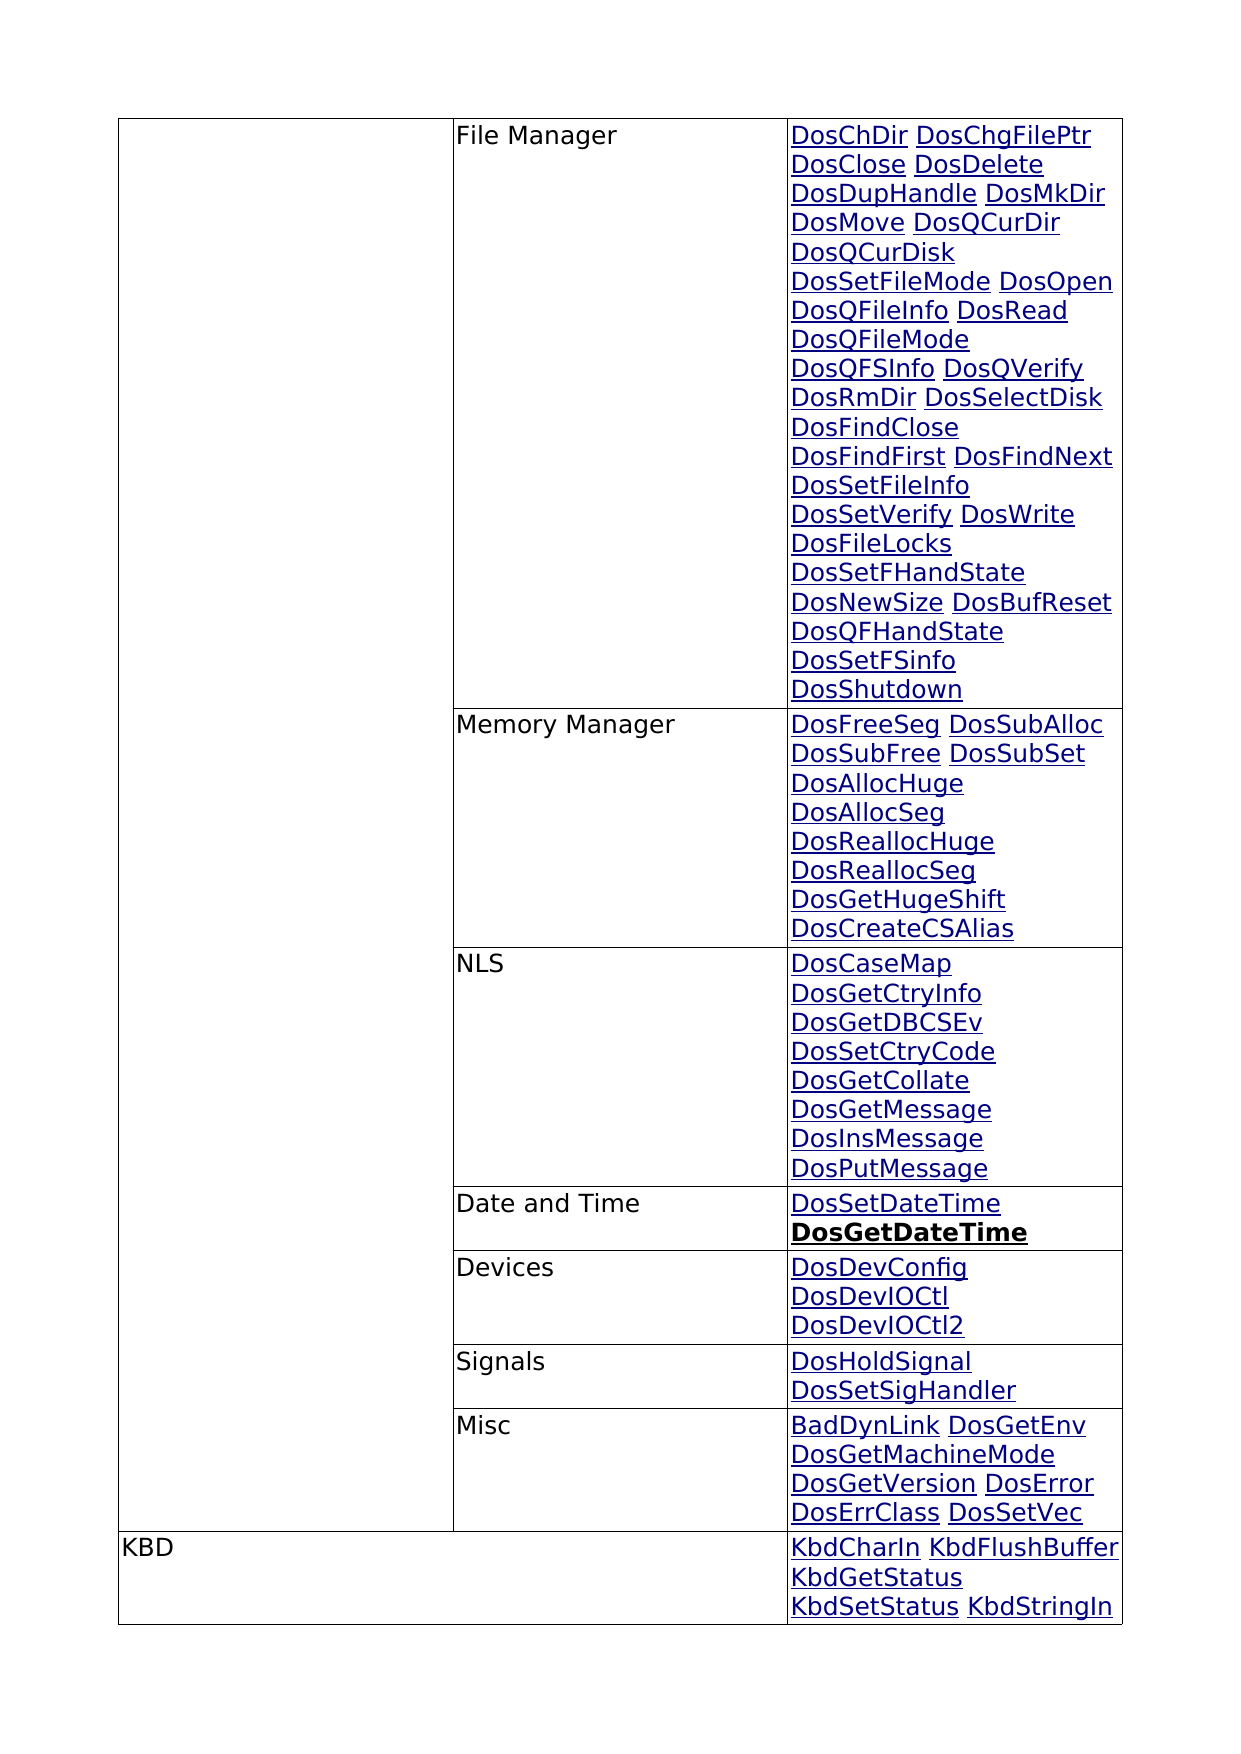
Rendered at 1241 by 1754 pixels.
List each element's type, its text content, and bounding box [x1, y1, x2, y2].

table_cell [119, 119, 453, 1531]
table_cell Misc [454, 1409, 787, 1531]
table_cell Signals [454, 1345, 787, 1408]
table_cell Memory Manager [454, 709, 787, 947]
table_cell DosCaseMap DosGetCtryInfo DosGetDBCSEv DosSetCtryCode DosGetCollate DosGetMessage DosInsMessage DosPutMessage [788, 948, 1122, 1186]
table_cell Date and Time [454, 1187, 787, 1250]
table_cell Devices [454, 1251, 787, 1344]
table_cell DosFreeSeg DosSubAlloc DosSubFree DosSubSet DosAllocHuge DosAllocSeg DosReallocHuge DosReallocSeg DosGetHugeShift DosCreateCSAlias [788, 709, 1122, 947]
table_cell DosChDir DosChgFilePtr DosClose DosDelete DosDupHandle DosMkDir DosMove DosQCurDir DosQCurDisk DosSetFileMode DosOpen DosQFileInfo DosRead DosQFileMode DosQFSInfo DosQVerify DosRmDir DosSelectDisk DosFindClose DosFindFirst DosFindNext DosSetFileInfo DosSetVerify DosWrite DosFileLocks DosSetFHandState DosNewSize DosBufReset DosQFHandState DosSetFSinfo DosShutdown [788, 119, 1122, 707]
table_cell DosDevConfig DosDevIOCtl DosDevIOCtl2 [788, 1251, 1122, 1344]
table_cell DosHoldSignal DosSetSigHandler [788, 1345, 1122, 1408]
table_cell NLS [454, 948, 787, 1186]
table_cell File Manager [454, 119, 787, 707]
table_cell KBD [119, 1532, 787, 1624]
table_cell BadDynLink DosGetEnv DosGetMachineMode DosGetVersion DosError DosErrClass DosSetVec [788, 1409, 1122, 1531]
table_cell KbdCharIn KbdFlushBuffer KbdGetStatus KbdSetStatus KbdStringIn [788, 1532, 1122, 1624]
table_cell DosSetDateTime DosGetDateTime [788, 1187, 1122, 1250]
